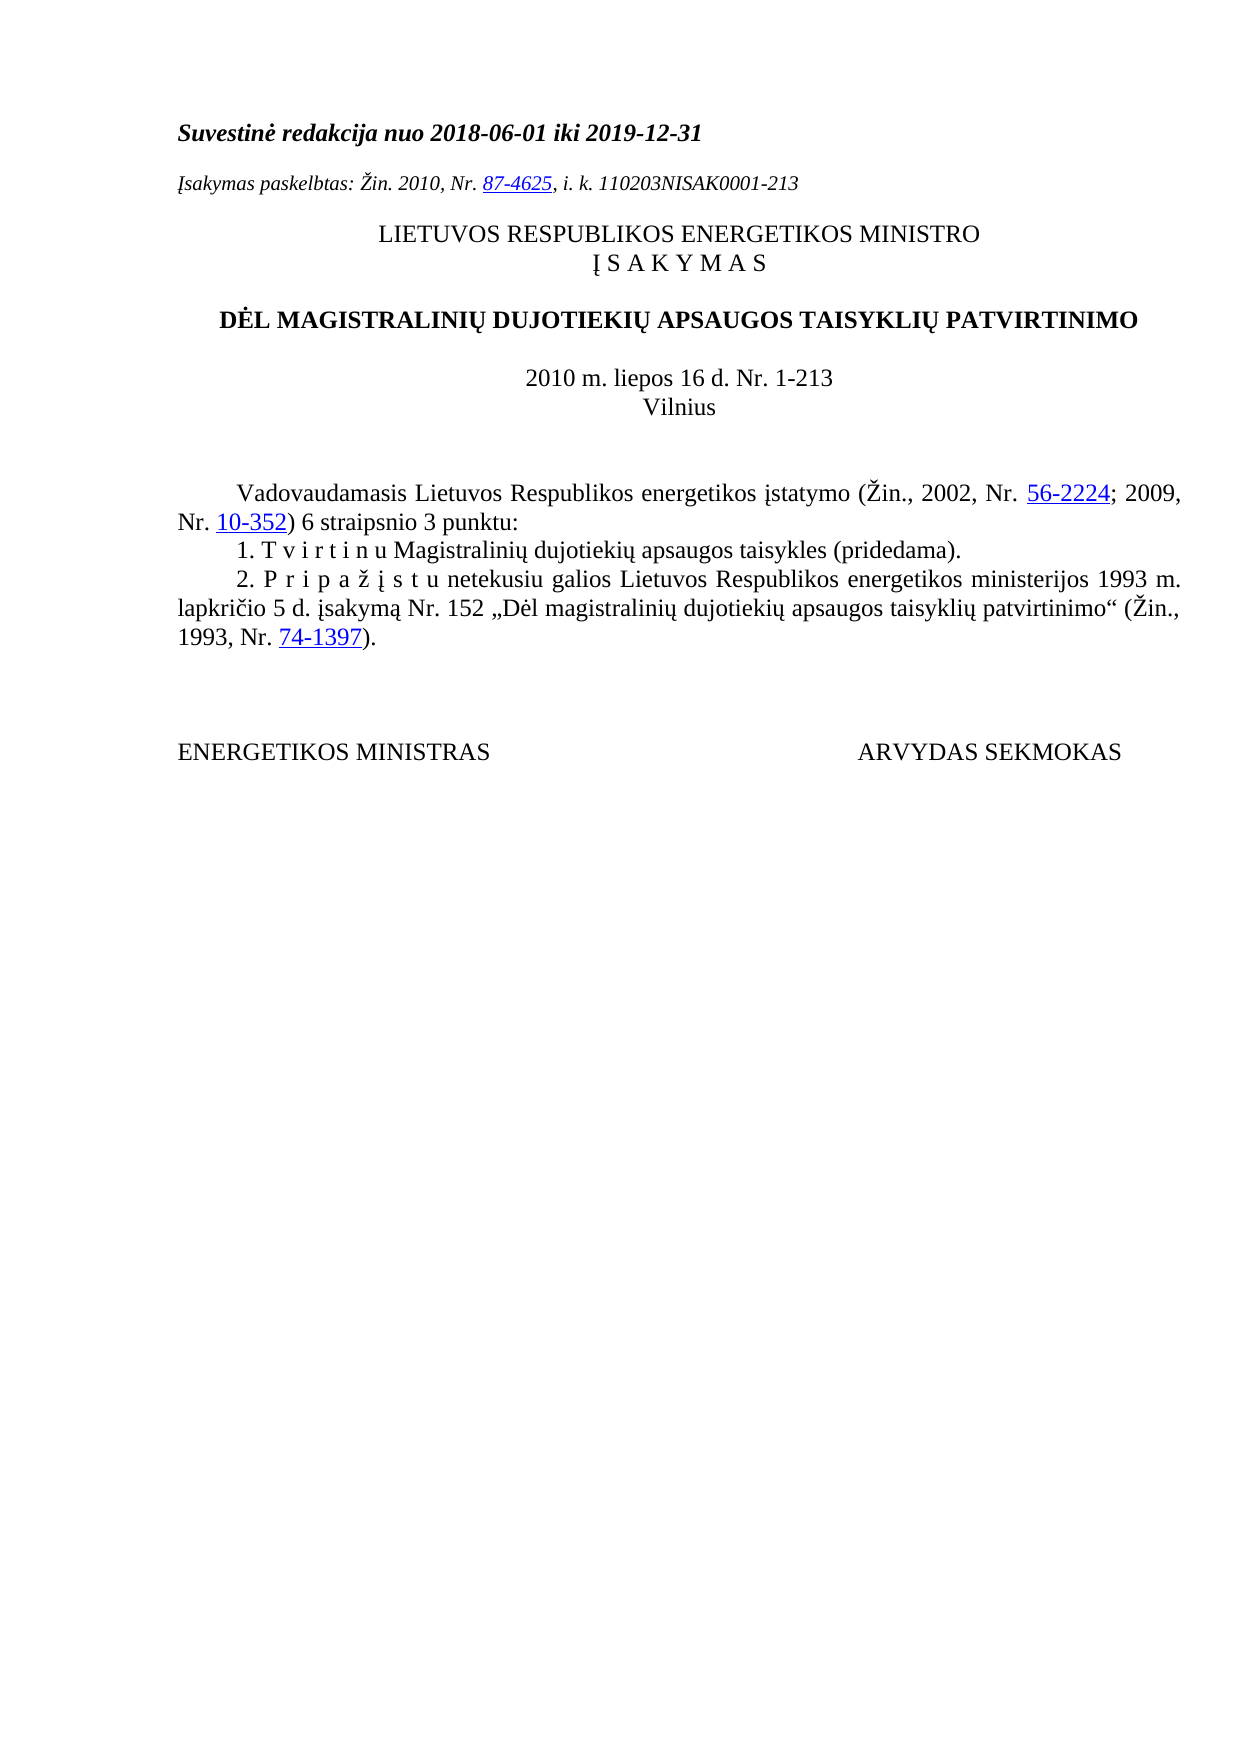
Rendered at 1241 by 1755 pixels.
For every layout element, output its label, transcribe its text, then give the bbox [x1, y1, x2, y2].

text į s a k y m a s [177, 248, 1181, 277]
text Energetikos ministras Arvydas Sekmokas [177, 737, 1181, 765]
text DĖL MAGISTRALINIŲ DUJOTIEKIŲ APSAUGOS TAISYKLIŲ PATVIRTINIMO [177, 305, 1181, 334]
text Įsakymas paskelbtas: Žin. 2010, Nr. 87-4625, i. k. 110203NISAK0001-213 [177, 171, 1181, 195]
text LIETUVOS RESPUBLIKOS ENERGETIKOS MINISTRO [177, 219, 1181, 248]
text 2010 m. liepos 16 d. Nr. 1-213 [177, 363, 1181, 392]
text 2. P r i p a ž į s t u netekusiu galios Lietuvos Respublikos energetikos ministerijos 1993 m. lapkričio 5 d. įsakymą Nr. 152 „Dėl magistralinių dujotiekių apsaugos taisyklių patvirtinimo“ (Žin., 1993, Nr. 74-1397). [177, 564, 1181, 650]
text Vilnius [177, 392, 1181, 420]
text Vadovaudamasis Lietuvos Respublikos energetikos įstatymo (Žin., 2002, Nr. 56-2224; 2009, Nr. 10-352) 6 straipsnio 3 punktu: [177, 478, 1181, 535]
text 1. T v i r t i n u Magistralinių dujotiekių apsaugos taisykles (pridedama). [177, 535, 1181, 564]
text Suvestinė redakcija nuo 2018-06-01 iki 2019-12-31 [177, 118, 1181, 147]
